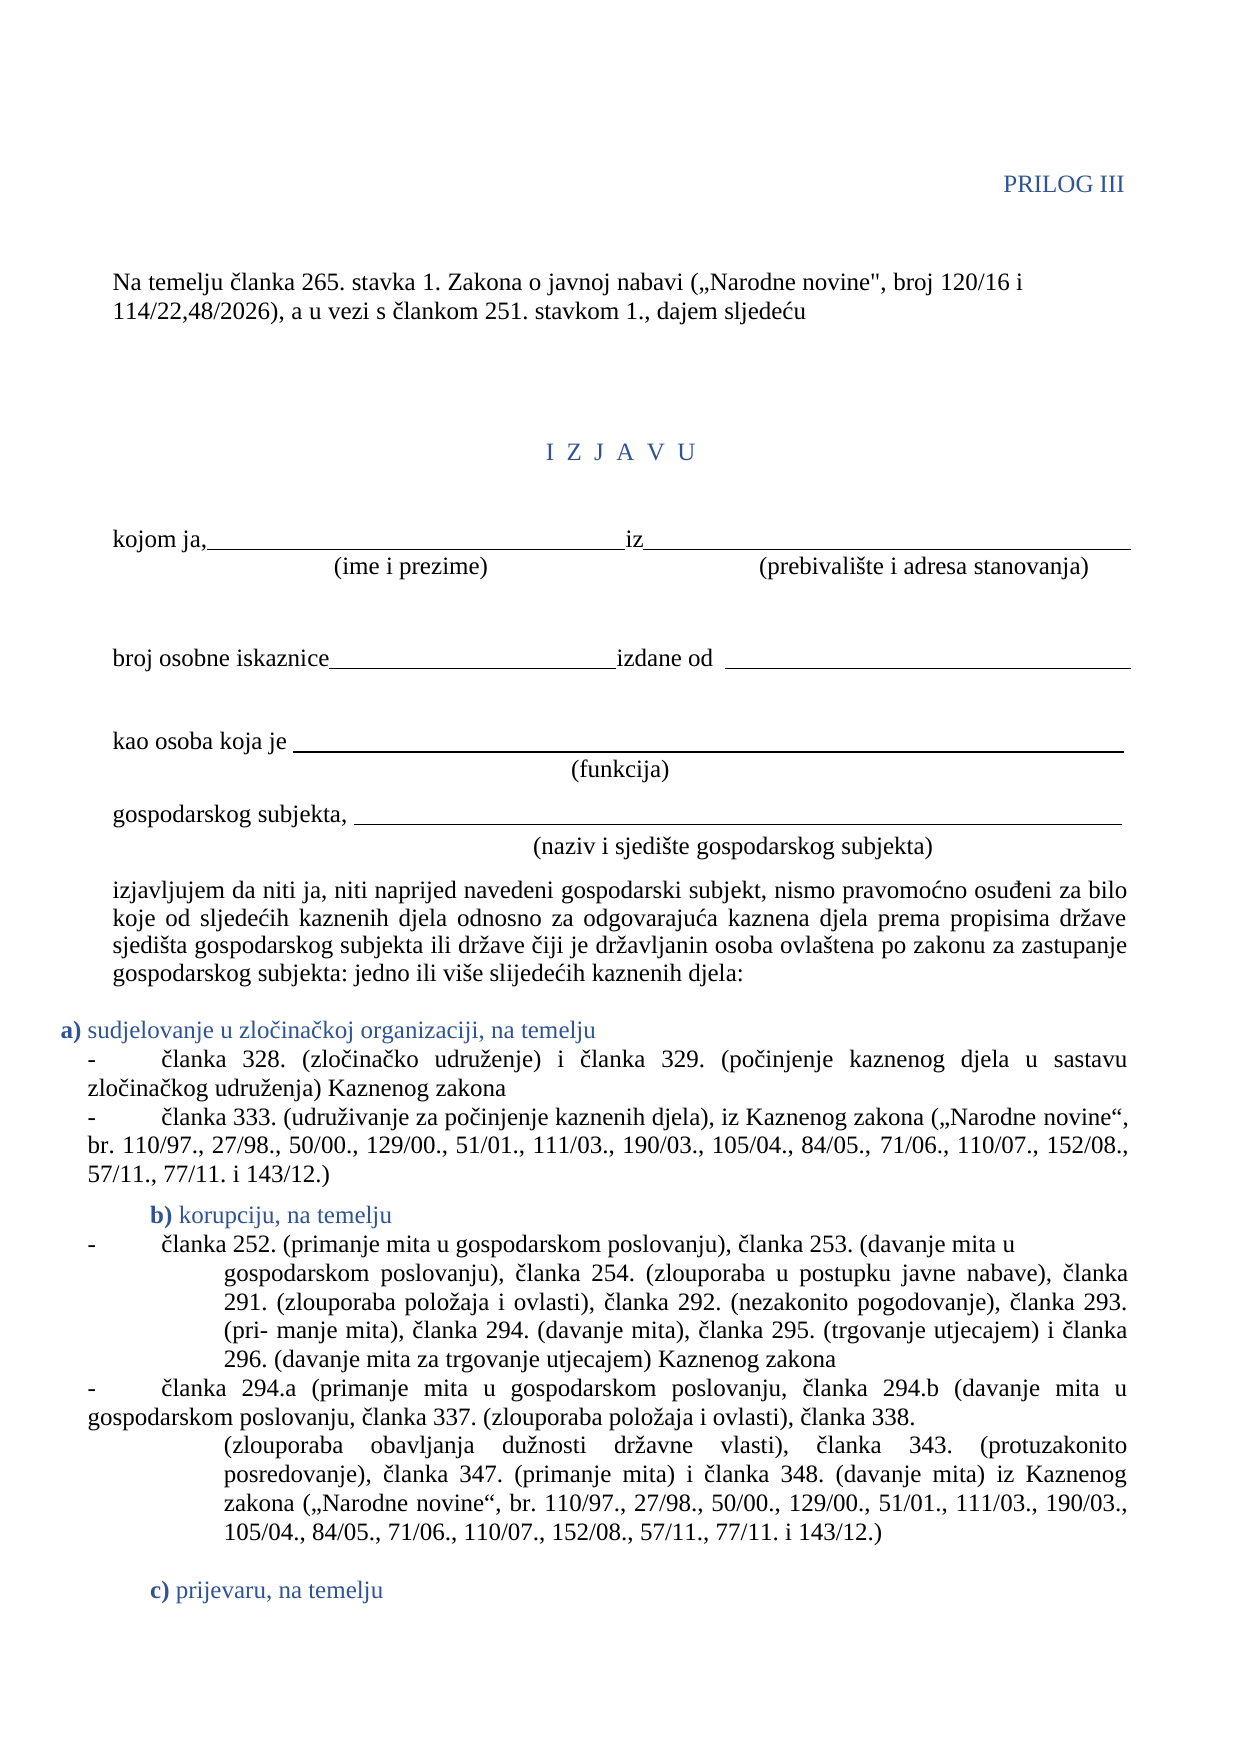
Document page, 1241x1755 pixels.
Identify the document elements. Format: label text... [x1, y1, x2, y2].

list članka 294.a (primanje mita u gospodarskom poslovanju, članka 294.b (davanje mita u gospodarskom poslovanju, članka 337. (zlouporaba položaja i ovlasti), članka 338. [87, 1373, 1128, 1431]
text (zlouporaba obavljanja dužnosti državne vlasti), članka 343. (protuzakonito posredovanje), članka 347. (primanje mita) i članka 348. (davanje mita) iz Kaznenog zakona („Narodne novine“, br. 110/97., 27/98., 50/00., 129/00., 51/01., 111/03., 190/03., 105/04., 84/05., 71/06., 110/07., 152/08., 57/11., 77/11. i 143/12.) [224, 1431, 1128, 1546]
list članka 333. (udruživanje za počinjenje kaznenih djela), iz Kaznenog zakona („Narodne novine“, br. 110/97., 27/98., 50/00., 129/00., 51/01., 111/03., 190/03., 105/04., 84/05., 71/06., 110/07., 152/08., 57/11., 77/11. i 143/12.) [87, 1102, 1129, 1188]
subtitle I Z J A V U [116, 437, 1125, 466]
list sudjelovanje u zločinačkoj organizaciji, na temelju [60, 1016, 1159, 1044]
text broj osobne iskaznice izdane od [112, 643, 1159, 672]
list članka 252. (primanje mita u gospodarskom poslovanju), članka 253. (davanje mita u [87, 1229, 1128, 1258]
text izjavljujem da niti ja, niti naprijed navedeni gospodarski subjekt, nismo pravomoćno osuđeni za bilo koje od sljedećih kaznenih djela odnosno za odgovarajuća kaznena djela prema propisima države sjedišta gospodarskog subjekta ili države čiji je državljanin osoba ovlaštena po zakonu za zastupanje gospodarskog subjekta: jedno ili više slijedećih kaznenih djela: [112, 877, 1128, 986]
list korupciju, na temelju [150, 1201, 1159, 1229]
text gospodarskom poslovanju), članka 254. (zlouporaba u postupku javne nabave), članka 291. (zlouporaba položaja i ovlasti), članka 292. (nezakonito pogodovanje), članka 293. (pri- manje mita), članka 294. (davanje mita), članka 295. (trgovanje utjecajem) i članka 296. (davanje mita za trgovanje utjecajem) Kaznenog zakona [224, 1258, 1128, 1373]
text Na temelju članka 265. stavka 1. Zakona o javnoj nabavi („Narodne novine", broj 120/16 i 114/22,48/2026), a u vezi s člankom 251. stavkom 1., dajem sljedeću [112, 267, 1159, 325]
text kao osoba koja je (funkcija) [112, 728, 1124, 782]
list članka 328. (zločinačko udruženje) i članka 329. (počinjenje kaznenog djela u sastavu zločinačkog udruženja) Kaznenog zakona [87, 1044, 1128, 1102]
text kojom ja, iz (ime i prezime) (prebivalište i adresa stanovanja) [112, 525, 1131, 580]
text (naziv i sjedište gospodarskog subjekta) [533, 832, 1159, 860]
subtitle PRILOG III [116, 148, 1124, 204]
list prijevaru, na temelju [150, 1575, 1159, 1604]
text gospodarskog subjekta, [112, 799, 1159, 828]
